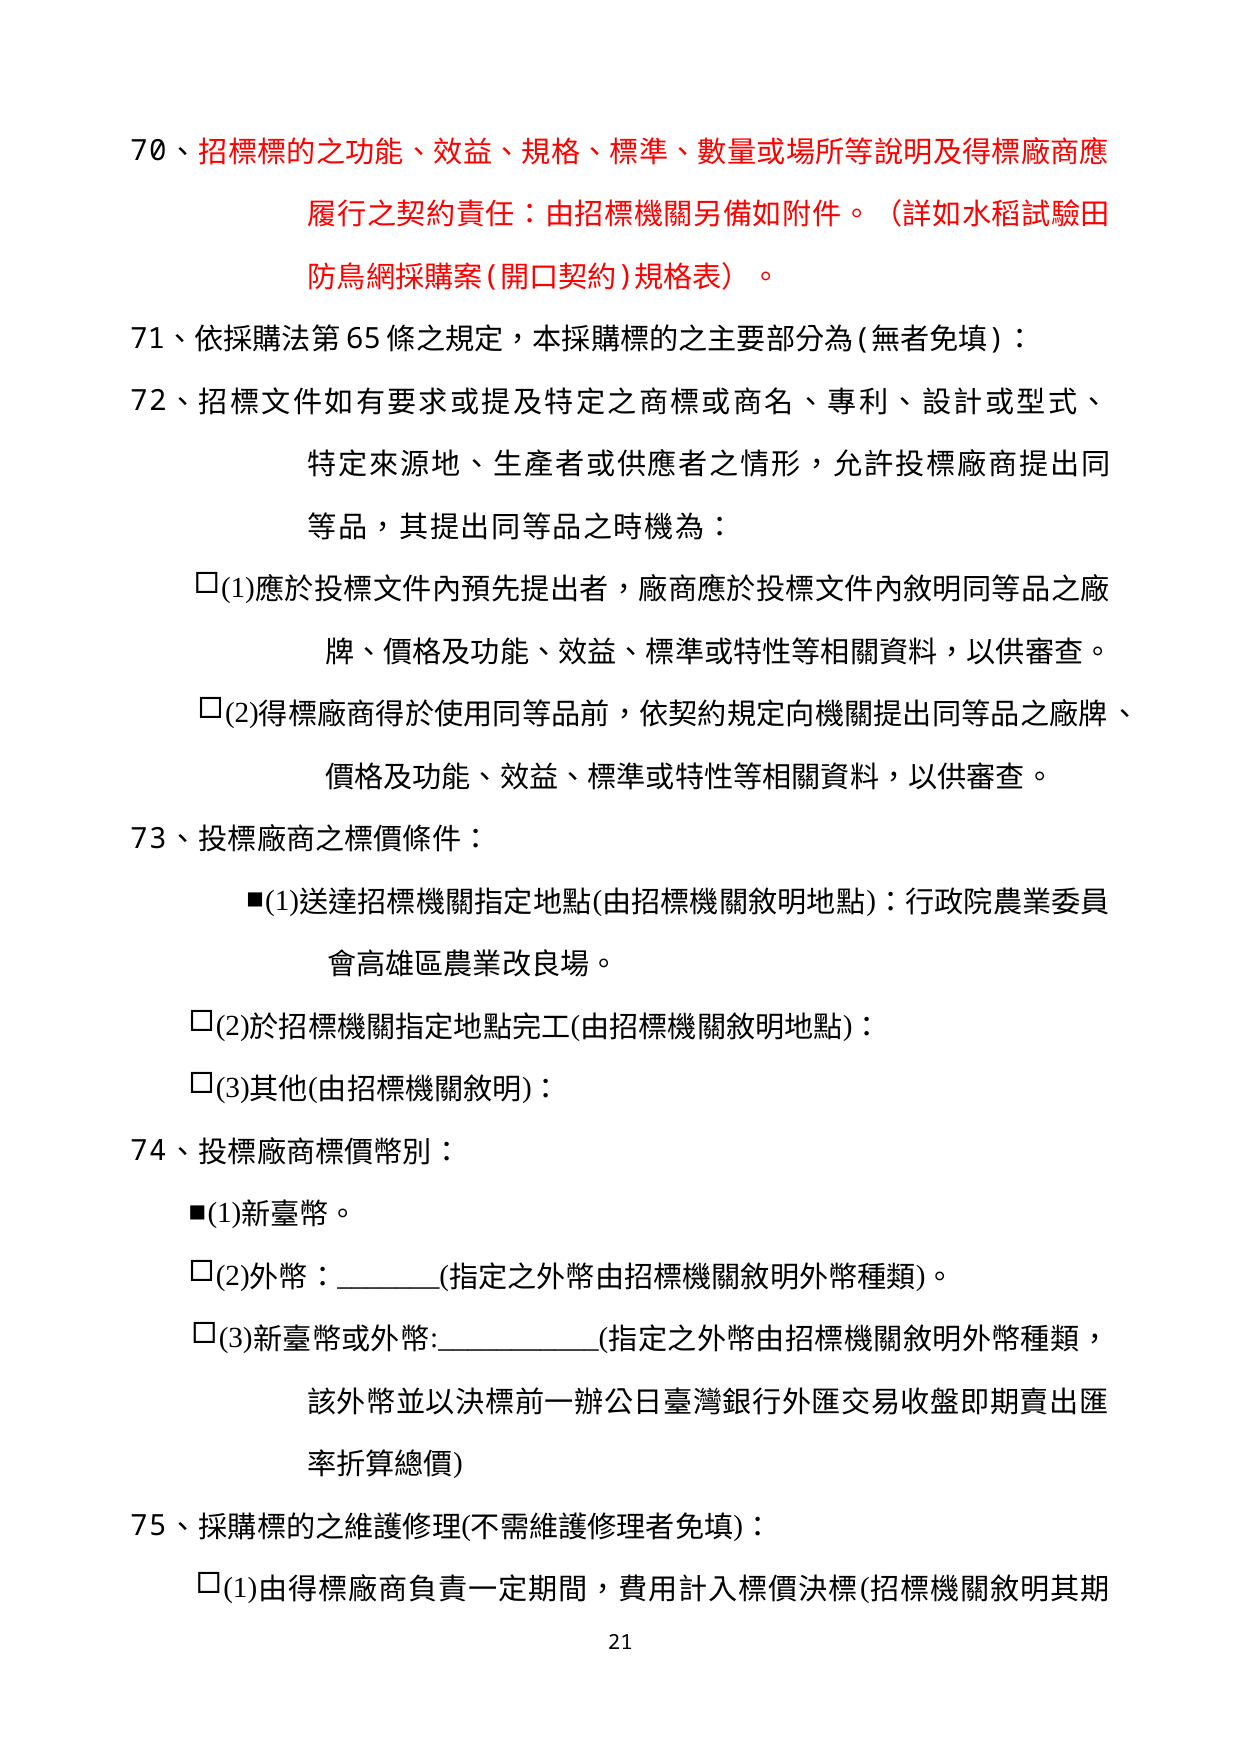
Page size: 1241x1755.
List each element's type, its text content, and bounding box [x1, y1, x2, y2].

list 投標廠商標價幣別： [130, 1108, 1110, 1170]
text (2)得標廠商得於使用同等品前，依契約規定向機關提出同等品之廠牌、價格及功能、效益、標準或特性等相關資料，以供審查。 [130, 670, 1110, 795]
list 依採購法第65條之規定，本採購標的之主要部分為(無者免填)： [130, 295, 1110, 358]
text (2)於招標機關指定地點完工(由招標機關敘明地點)： [130, 983, 1110, 1045]
text ■(1)送達招標機關指定地點(由招標機關敘明地點)：行政院農業委員會高雄區農業改良場。 [246, 858, 1110, 983]
text (3)新臺幣或外幣:___________(指定之外幣由招標機關敘明外幣種類，該外幣並以決標前一辦公日臺灣銀行外匯交易收盤即期賣出匯率折算總價) [130, 1295, 1110, 1483]
text ■(1)新臺幣。 [130, 1170, 1110, 1233]
text (1)應於投標文件內預先提出者，廠商應於投標文件內敘明同等品之廠牌、價格及功能、效益、標準或特性等相關資料，以供審查。 [130, 545, 1110, 670]
list 招標標的之功能、效益、規格、標準、數量或場所等說明及得標廠商應履行之契約責任：由招標機關另備如附件。（詳如水稻試驗田防鳥網採購案(開口契約)規格表）。 [130, 108, 1110, 295]
list 招標文件如有要求或提及特定之商標或商名、專利、設計或型式、特定來源地、生產者或供應者之情形，允許投標廠商提出同等品，其提出同等品之時機為： [130, 358, 1110, 545]
list 投標廠商之標價條件： [130, 795, 1110, 858]
text (1)由得標廠商負責一定期間，費用計入標價決標(招標機關敘明其期 [130, 1545, 1110, 1608]
text (3)其他(由招標機關敘明)： [130, 1045, 1110, 1108]
text (2)外幣：_______(指定之外幣由招標機關敘明外幣種類)。 [130, 1233, 1110, 1295]
list 採購標的之維護修理(不需維護修理者免填)： [130, 1483, 1110, 1545]
